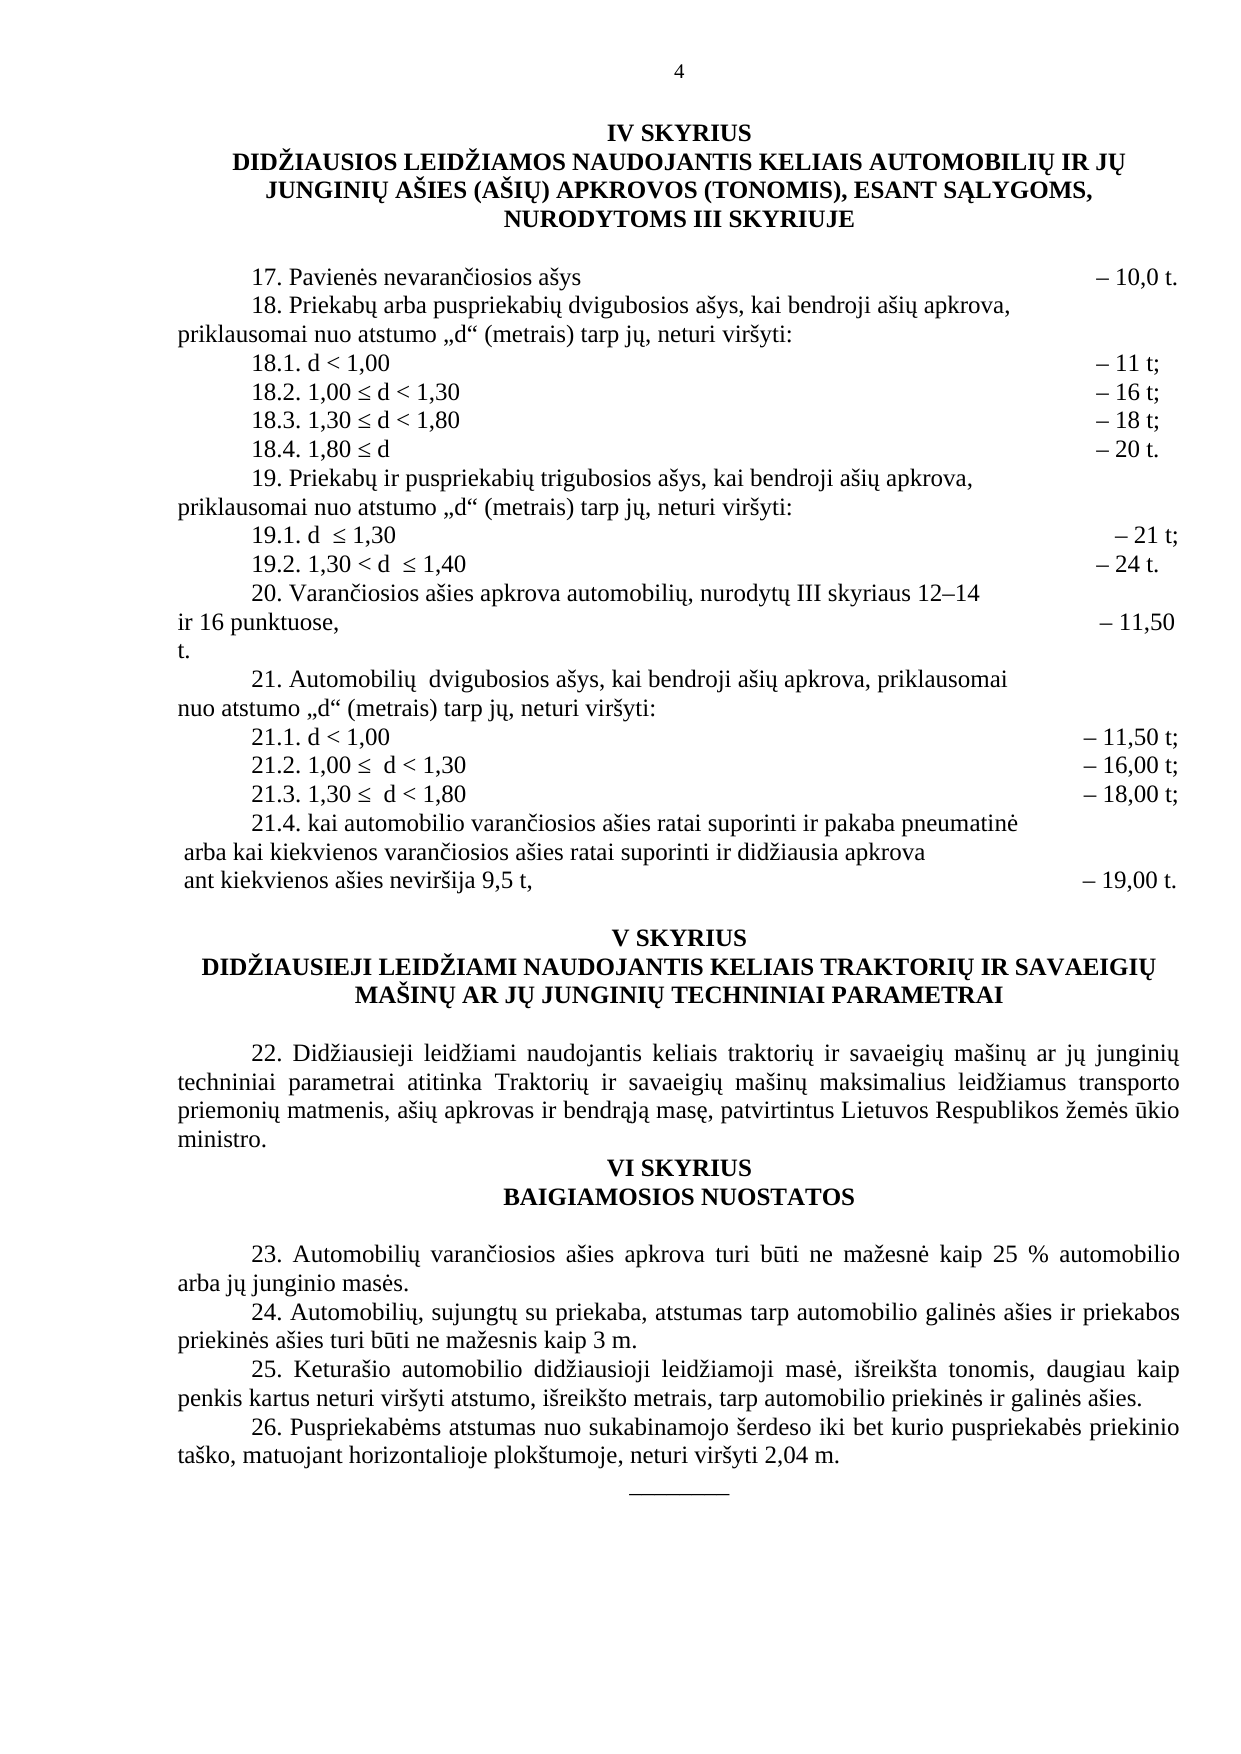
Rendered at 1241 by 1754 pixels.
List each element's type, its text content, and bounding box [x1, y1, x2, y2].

text 23. Automobilių varančiosios ašies apkrova turi būti ne mažesnė kaip 25 % automobilio arba jų junginio masės. [177, 1239, 1181, 1297]
text 21.4. kai automobilio varančiosios ašies ratai suporinti ir pakaba pneumatinė [177, 808, 1181, 837]
text VI SKYRIUS [177, 1153, 1181, 1182]
text 22. Didžiausieji leidžiami naudojantis keliais traktorių ir savaeigių mašinų ar jų junginių techniniai parametrai atitinka Traktorių ir savaeigių mašinų maksimalius leidžiamus transporto priemonių matmenis, ašių apkrovas ir bendrąją masę, patvirtintus Lietuvos Respublikos žemės ūkio ministro. [177, 1038, 1181, 1153]
text ant kiekvienos ašies neviršija 9,5 t, – 19,00 t. [177, 866, 1181, 894]
text 26. Puspriekabėms atstumas nuo sukabinamojo šerdeso iki bet kurio puspriekabės priekinio taško, matuojant horizontalioje plokštumoje, neturi viršyti 2,04 m. [177, 1412, 1181, 1469]
text 21. Automobilių dvigubosios ašys, kai bendroji ašių apkrova, priklausomai [177, 664, 1181, 693]
text IV SKYRIUS [177, 118, 1181, 147]
text arba kai kiekvienos varančiosios ašies ratai suporinti ir didžiausia apkrova [177, 837, 1181, 866]
text 18.4. 1,80 ≤ d – 20 t. [177, 434, 1181, 463]
text 19.1. d ≤ 1,30 – 21 t; [177, 521, 1181, 549]
text 19.2. 1,30 < d ≤ 1,40 – 24 t. [177, 549, 1181, 578]
text 18.1. d < 1,00 – 11 t; [177, 348, 1181, 377]
text 18.2. 1,00 ≤ d < 1,30 – 16 t; [177, 377, 1181, 406]
text 18. Priekabų arba puspriekabių dvigubosios ašys, kai bendroji ašių apkrova, [177, 291, 1181, 319]
text 21.3. 1,30 ≤ d < 1,80 – 18,00 t; [177, 779, 1181, 808]
text DIDŽIAUSIEJI LEIDŽIAMI NAUDOJANTIS KELIAIS TRAKTORIŲ IR SAVAEIGIŲ MAŠINŲ AR JŲ JUNGINIŲ TECHNINIAI PARAMETRAI [177, 952, 1181, 1009]
text 21.1. d < 1,00 – 11,50 t; [177, 722, 1181, 751]
text ________ [177, 1469, 1181, 1498]
text 24. Automobilių, sujungtų su priekaba, atstumas tarp automobilio galinės ašies ir priekabos priekinės ašies turi būti ne mažesnis kaip 3 m. [177, 1297, 1181, 1354]
text BAIGIAMOSIOS NUOSTATOS [177, 1182, 1181, 1211]
text 18.3. 1,30 ≤ d < 1,80 – 18 t; [177, 406, 1181, 434]
text 20. Varančiosios ašies apkrova automobilių, nurodytų III skyriaus 12–14 [177, 578, 1181, 607]
text ir 16 punktuose, – 11,50 t. [177, 607, 1181, 664]
text 21.2. 1,00 ≤ d < 1,30 – 16,00 t; [177, 751, 1181, 779]
text priklausomai nuo atstumo „d“ (metrais) tarp jų, neturi viršyti: [177, 492, 1181, 521]
text 19. Priekabų ir puspriekabių trigubosios ašys, kai bendroji ašių apkrova, [177, 463, 1181, 492]
text DIDŽIAUSIOS LEIDŽIAMOS NAUDOJANTIS KELIAIS AUTOMOBILIŲ IR JŲ JUNGINIŲ AŠIES (AŠIŲ) APKROVOS (TONOMIS), ESANT SĄLYGOMS, NURODYTOMS III SKYRIUJE [177, 147, 1181, 233]
text nuo atstumo „d“ (metrais) tarp jų, neturi viršyti: [177, 693, 1181, 722]
text 25. Keturašio automobilio didžiausioji leidžiamoji masė, išreikšta tonomis, daugiau kaip penkis kartus neturi viršyti atstumo, išreikšto metrais, tarp automobilio priekinės ir galinės ašies. [177, 1354, 1181, 1412]
text priklausomai nuo atstumo „d“ (metrais) tarp jų, neturi viršyti: [177, 319, 1181, 348]
text V SKYRIUS [177, 923, 1181, 952]
text 17. Pavienės nevarančiosios ašys – 10,0 t. [177, 262, 1181, 291]
